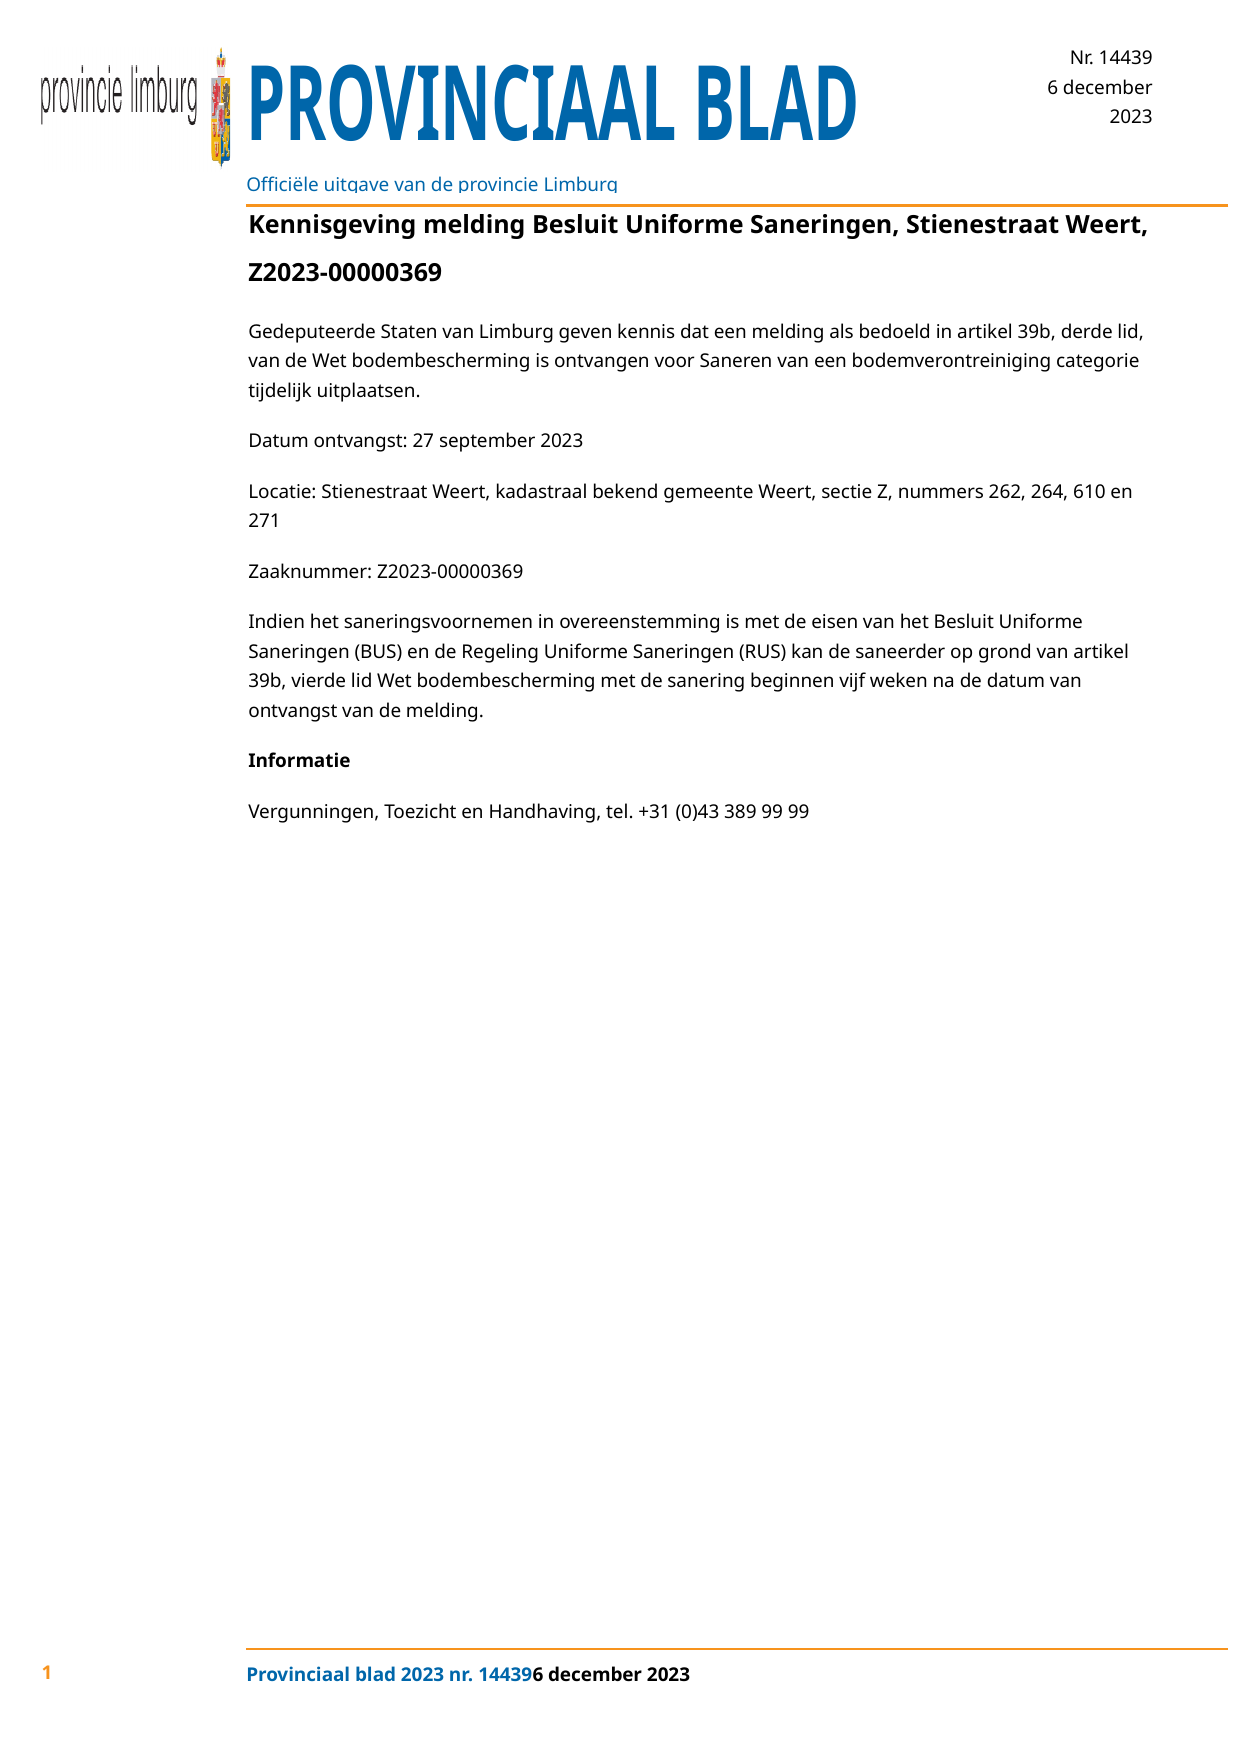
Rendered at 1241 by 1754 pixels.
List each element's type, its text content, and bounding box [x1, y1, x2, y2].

text Locatie: Stienestraat Weert, kadastraal bekend gemeente Weert, sectie Z, nummers 262, 264, 610 en 271 [248, 478, 1152, 533]
text Zaaknummer: Z2023-00000369 [248, 558, 1152, 584]
text Vergunningen, Toezicht en Handhaving, tel. +31 (0)43 389 99 99 [248, 798, 1152, 824]
text Datum ontvangst: 27 september 2023 [248, 427, 1152, 453]
text Kennisgeving melding Besluit Uniforme Saneringen, Stienestraat Weert, Z2023-00000369 [248, 207, 1152, 288]
text Informatie [248, 747, 1152, 773]
text Indien het saneringsvoornemen in overeenstemming is met de eisen van het Besluit Uniforme Saneringen (BUS) en de Regeling Uniforme Saneringen (RUS) kan de saneerder op grond van artikel 39b, vierde lid Wet bodembescherming met de sanering beginnen vijf weken na de datum van ontvangst van de melding. [248, 608, 1152, 723]
text Gedeputeerde Staten van Limburg geven kennis dat een melding als bedoeld in artikel 39b, derde lid, van de Wet bodembescherming is ontvangen voor Saneren van een bodemverontreiniging categorie tijdelijk uitplaatsen. [248, 318, 1152, 403]
picture [41, 47, 231, 172]
